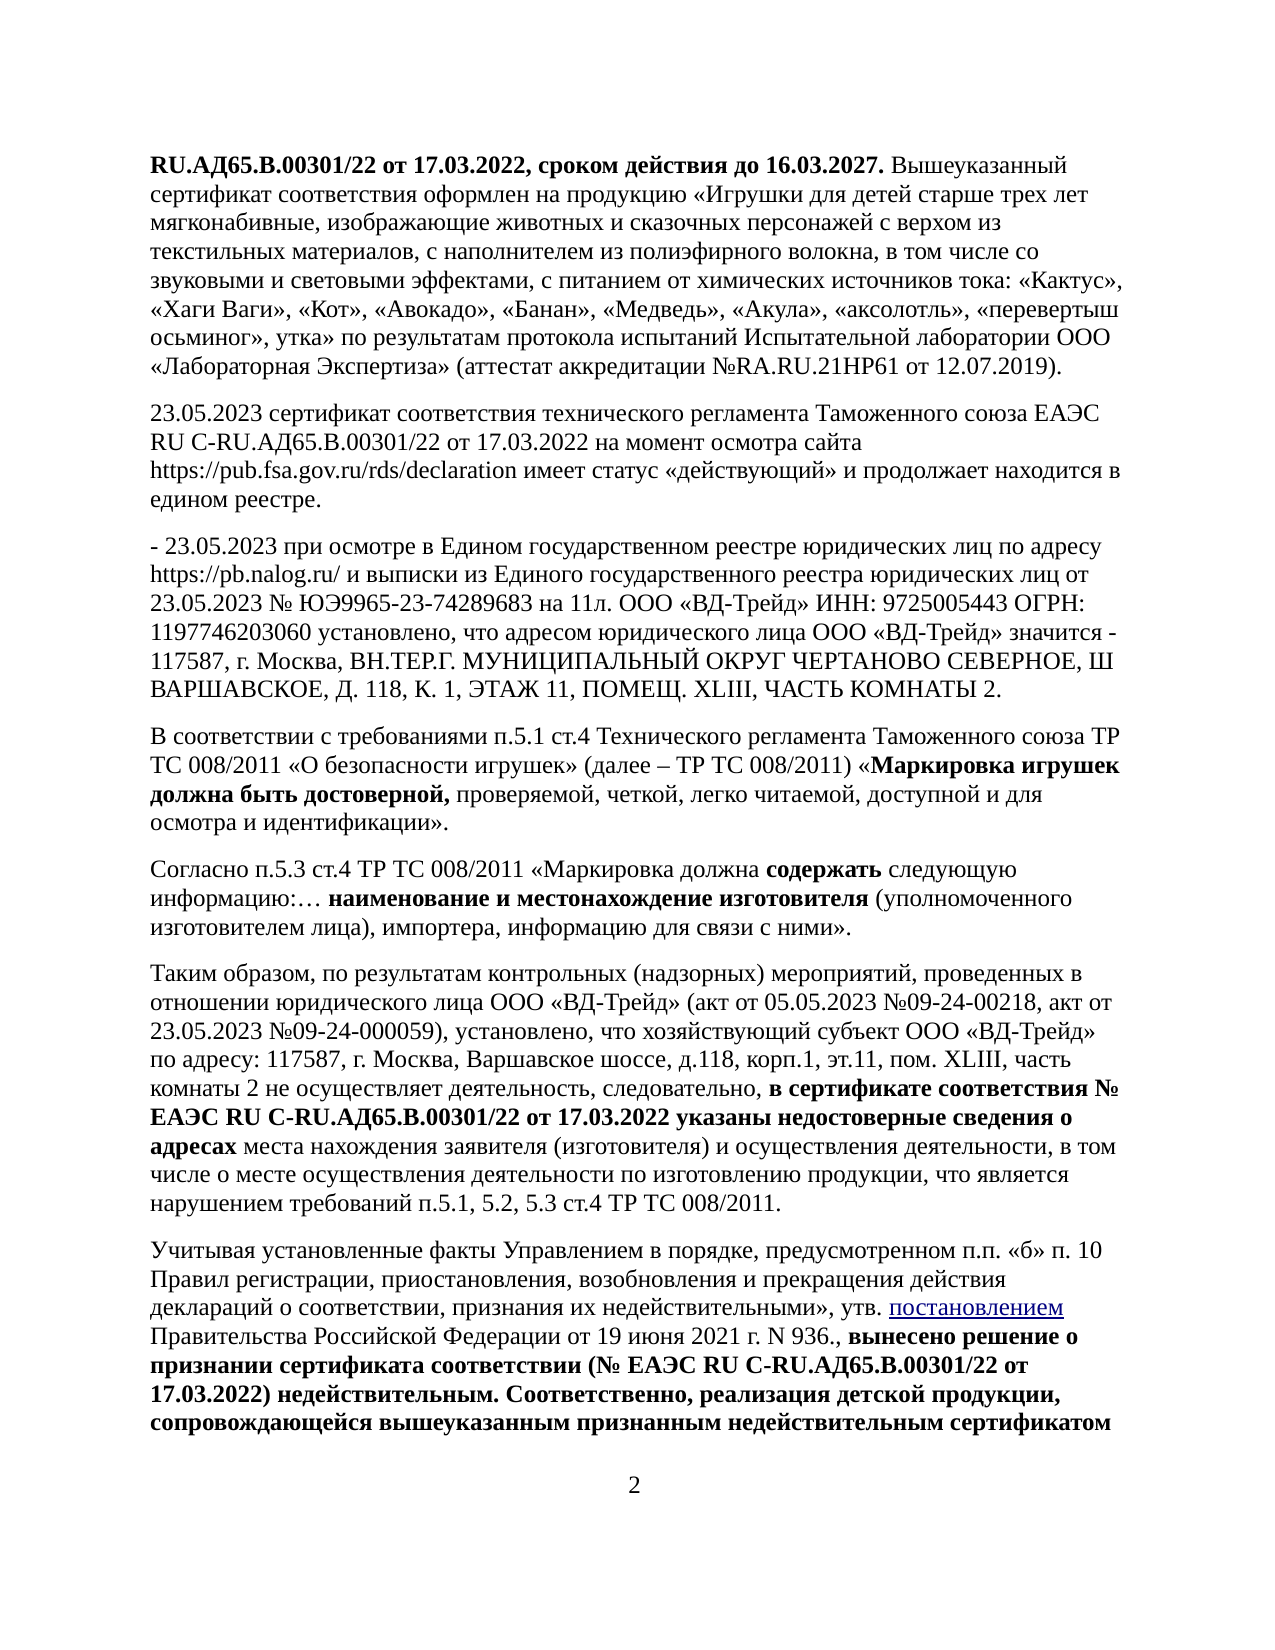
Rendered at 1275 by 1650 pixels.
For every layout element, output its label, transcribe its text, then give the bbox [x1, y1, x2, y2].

text Учитывая установленные факты Управлением в порядке, предусмотренном п.п. «б» п. 10 Правил регистрации, приостановления, возобновления и прекращения действия деклараций о соответствии, признания их недействительными», утв. постановлением Правительства Российской Федерации от 19 июня 2021 г. N 936., вынесено решение о признании сертификата соответствии (№ ЕАЭС RU С-RU.АД65.В.00301/22 от 17.03.2022) недействительным. Соответственно, реализация детской продукции, сопровождающейся вышеуказанным признанным недействительным сертификатом [150, 1235, 1125, 1436]
text RU.АД65.В.00301/22 от 17.03.2022, сроком действия до 16.03.2027. Вышеуказанный сертификат соответствия оформлен на продукцию «Игрушки для детей старше трех лет мягконабивные, изображающие животных и сказочных персонажей с верхом из текстильных материалов, с наполнителем из полиэфирного волокна, в том числе со звуковыми и световыми эффектами, с питанием от химических источников тока: «Кактус», «Хаги Ваги», «Кот», «Авокадо», «Банан», «Медведь», «Акула», «аксолотль», «перевертыш осьминог», утка» по результатам протокола испытаний Испытательной лаборатории ООО «Лабораторная Экспертиза» (аттестат аккредитации №RA.RU.21HP61 от 12.07.2019). [150, 150, 1125, 380]
text - 23.05.2023 при осмотре в Едином государственном реестре юридических лиц по адресу https://pb.nalog.ru/ и выписки из Единого государственного реестра юридических лиц от 23.05.2023 № ЮЭ9965-23-74289683 на 11л. ООО «ВД-Трейд» ИНН: 9725005443 ОГРН: 1197746203060 установлено, что адресом юридического лица ООО «ВД-Трейд» значится - 117587, г. Москва, ВН.ТЕР.Г. МУНИЦИПАЛЬНЫЙ ОКРУГ ЧЕРТАНОВО СЕВЕРНОЕ, Ш ВАРШАВСКОЕ, Д. 118, К. 1, ЭТАЖ 11, ПОМЕЩ. XLIII, ЧАСТЬ КОМНАТЫ 2. [150, 531, 1125, 703]
text Согласно п.5.3 ст.4 ТР ТС 008/2011 «Маркировка должна содержать следующую информацию:… наименование и местонахождение изготовителя (уполномоченного изготовителем лица), импортера, информацию для связи с ними». [150, 854, 1125, 940]
text В соответствии с требованиями п.5.1 ст.4 Технического регламента Таможенного союза ТР ТС 008/2011 «О безопасности игрушек» (далее – ТР ТС 008/2011) «Маркировка игрушек должна быть достоверной, проверяемой, четкой, легко читаемой, доступной и для осмотра и идентификации». [150, 721, 1125, 836]
text Таким образом, по результатам контрольных (надзорных) мероприятий, проведенных в отношении юридического лица ООО «ВД-Трейд» (акт от 05.05.2023 №09-24-00218, акт от 23.05.2023 №09-24-000059), установлено, что хозяйствующий субъект ООО «ВД-Трейд» по адресу: 117587, г. Москва, Варшавское шоссе, д.118, корп.1, эт.11, пом. XLIII, часть комнаты 2 не осуществляет деятельность, следовательно, в сертификате соответствия № ЕАЭС RU С-RU.АД65.В.00301/22 от 17.03.2022 указаны недостоверные сведения о адресах места нахождения заявителя (изготовителя) и осуществления деятельности, в том числе о месте осуществления деятельности по изготовлению продукции, что является нарушением требований п.5.1, 5.2, 5.3 ст.4 ТР ТС 008/2011. [150, 958, 1125, 1217]
text 23.05.2023 сертификат соответствия технического регламента Таможенного союза ЕАЭС RU С-RU.АД65.В.00301/22 от 17.03.2022 на момент осмотра сайта https://pub.fsa.gov.ru/rds/declaration имеет статус «действующий» и продолжает находится в едином реестре. [150, 398, 1125, 513]
